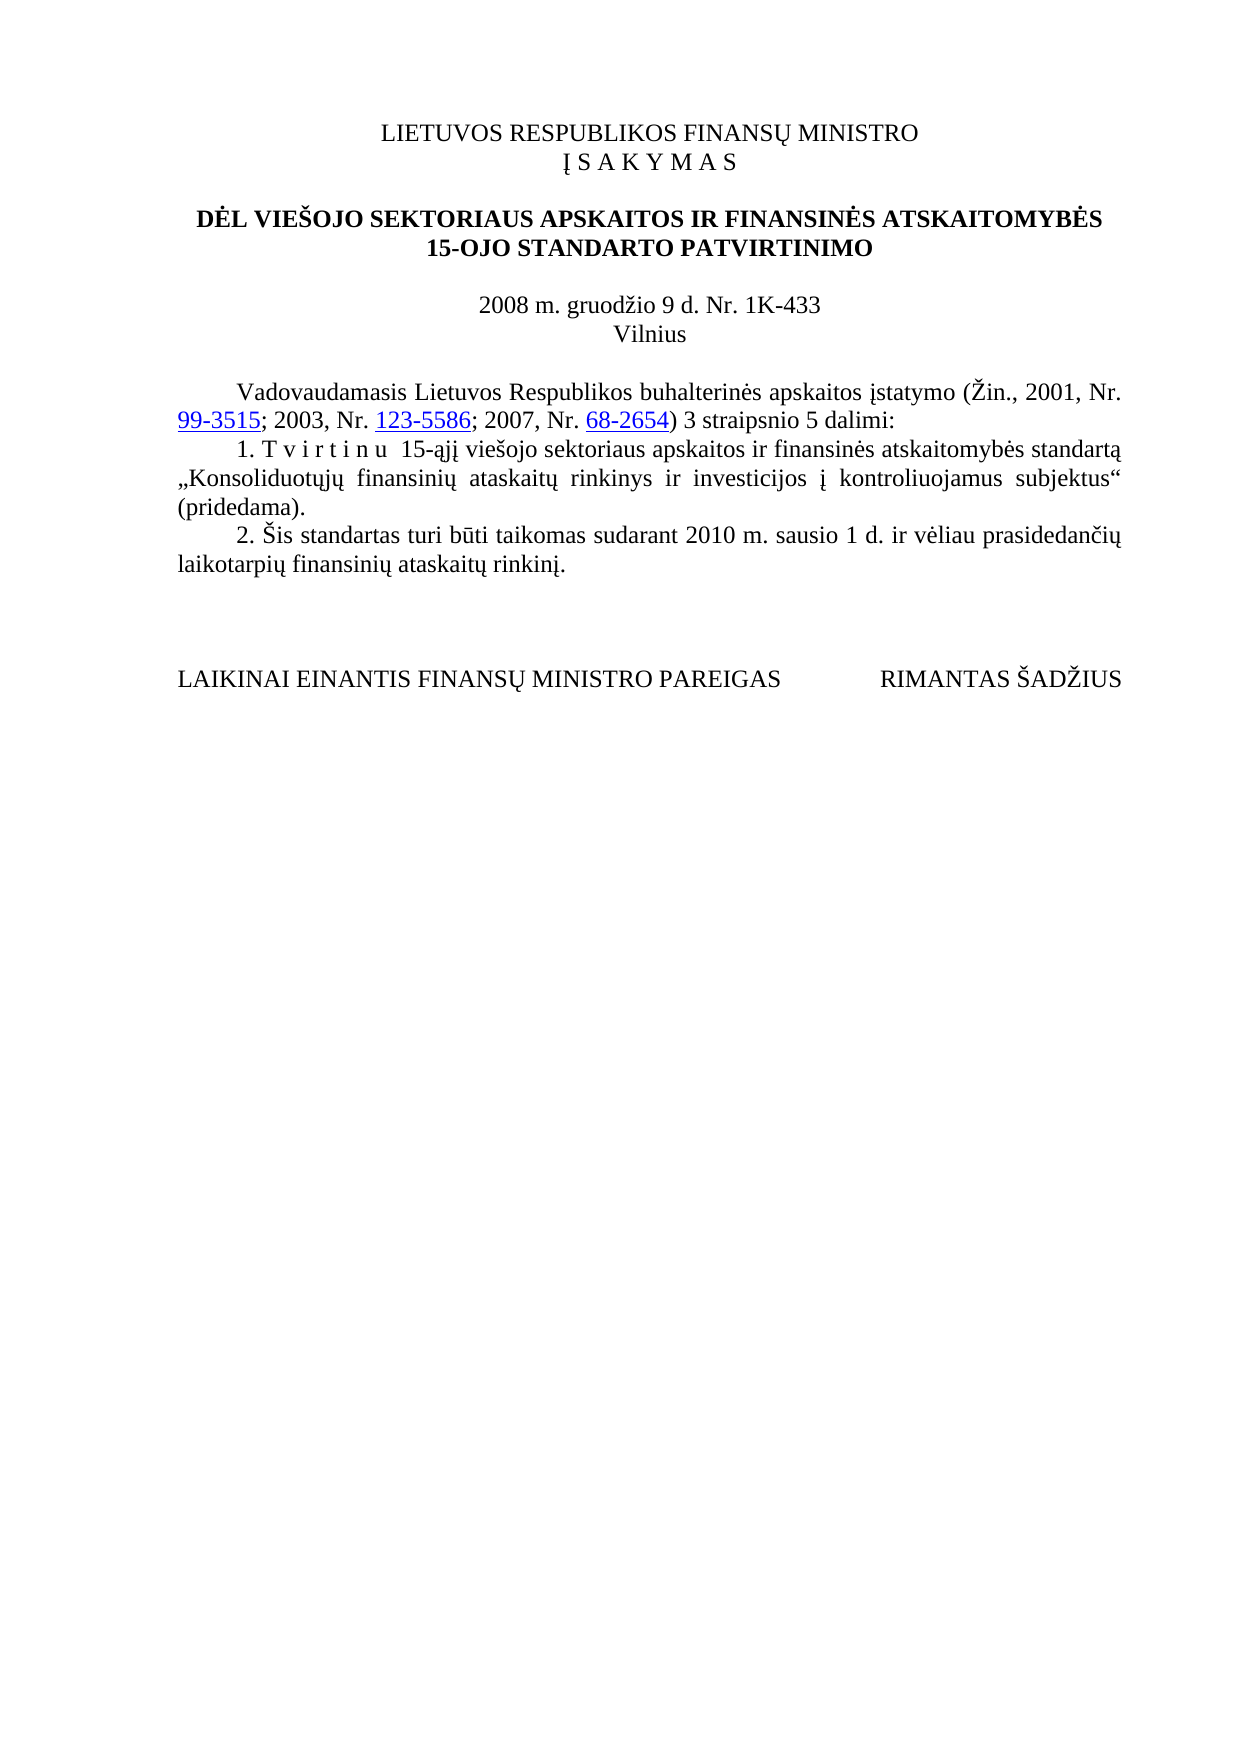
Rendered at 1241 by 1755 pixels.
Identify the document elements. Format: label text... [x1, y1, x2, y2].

text LAIKINAI EINANTIS FINANSŲ MINISTRO PAREIGAS RIMANTAS ŠADŽIUS [177, 664, 1122, 693]
text 2. Šis standartas turi būti taikomas sudarant 2010 m. sausio 1 d. ir vėliau prasidedančių laikotarpių finansinių ataskaitų rinkinį. [177, 521, 1122, 578]
text Vilnius [177, 319, 1122, 348]
text 2008 m. gruodžio 9 d. Nr. 1K-433 [177, 291, 1122, 319]
text ĮSAKYMAS [177, 147, 1122, 176]
text LIETUVOS RESPUBLIKOS FINANSŲ MINISTRO [177, 118, 1122, 147]
text DĖL VIEŠOJO SEKTORIAUS APSKAITOS IR FINANSINĖS ATSKAITOMYBĖS 15-OJO STANDARTO PATVIRTINIMO [177, 204, 1122, 262]
text Vadovaudamasis Lietuvos Respublikos buhalterinės apskaitos įstatymo (Žin., 2001, Nr. 99-3515; 2003, Nr. 123-5586; 2007, Nr. 68-2654) 3 straipsnio 5 dalimi: [177, 377, 1122, 434]
text 1. Tvirtinu 15-ąjį viešojo sektoriaus apskaitos ir finansinės atskaitomybės standartą „Konsoliduotųjų finansinių ataskaitų rinkinys ir investicijos į kontroliuojamus subjektus“ (pridedama). [177, 434, 1122, 521]
